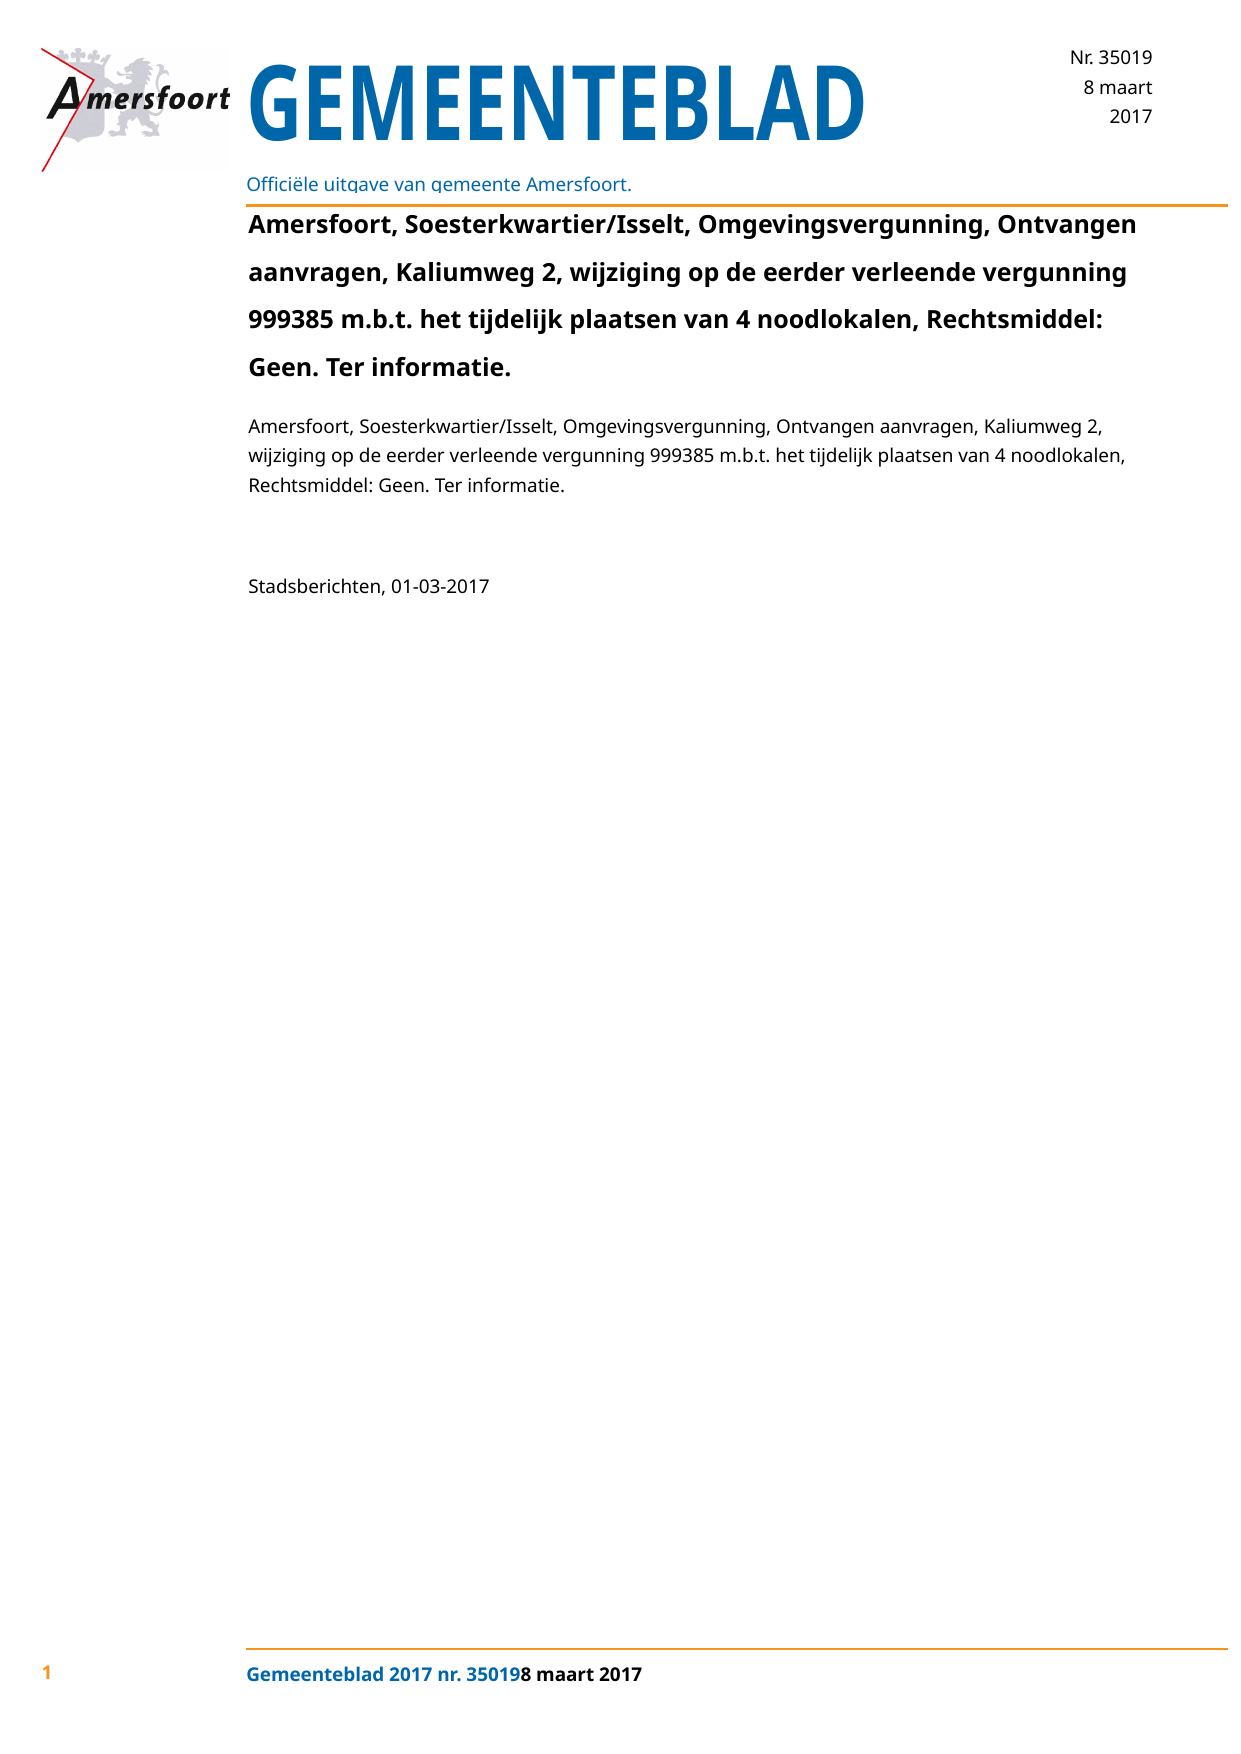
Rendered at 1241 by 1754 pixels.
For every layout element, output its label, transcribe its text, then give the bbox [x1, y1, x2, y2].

text Amersfoort, Soesterkwartier/Isselt, Omgevingsvergunning, Ontvangen aanvragen, Kaliumweg 2, wijziging op de eerder verleende vergunning 999385 m.b.t. het tijdelijk plaatsen van 4 noodlokalen, Rechtsmiddel: Geen. Ter informatie. [248, 207, 1152, 384]
text Amersfoort, Soesterkwartier/Isselt, Omgevingsvergunning, Ontvangen aanvragen, Kaliumweg 2, wijziging op de eerder verleende vergunning 999385 m.b.t. het tijdelijk plaatsen van 4 noodlokalen, Rechtsmiddel: Geen. Ter informatie. [248, 413, 1152, 498]
text Stadsberichten, 01-03-2017 [248, 573, 1152, 599]
picture [41, 47, 231, 172]
